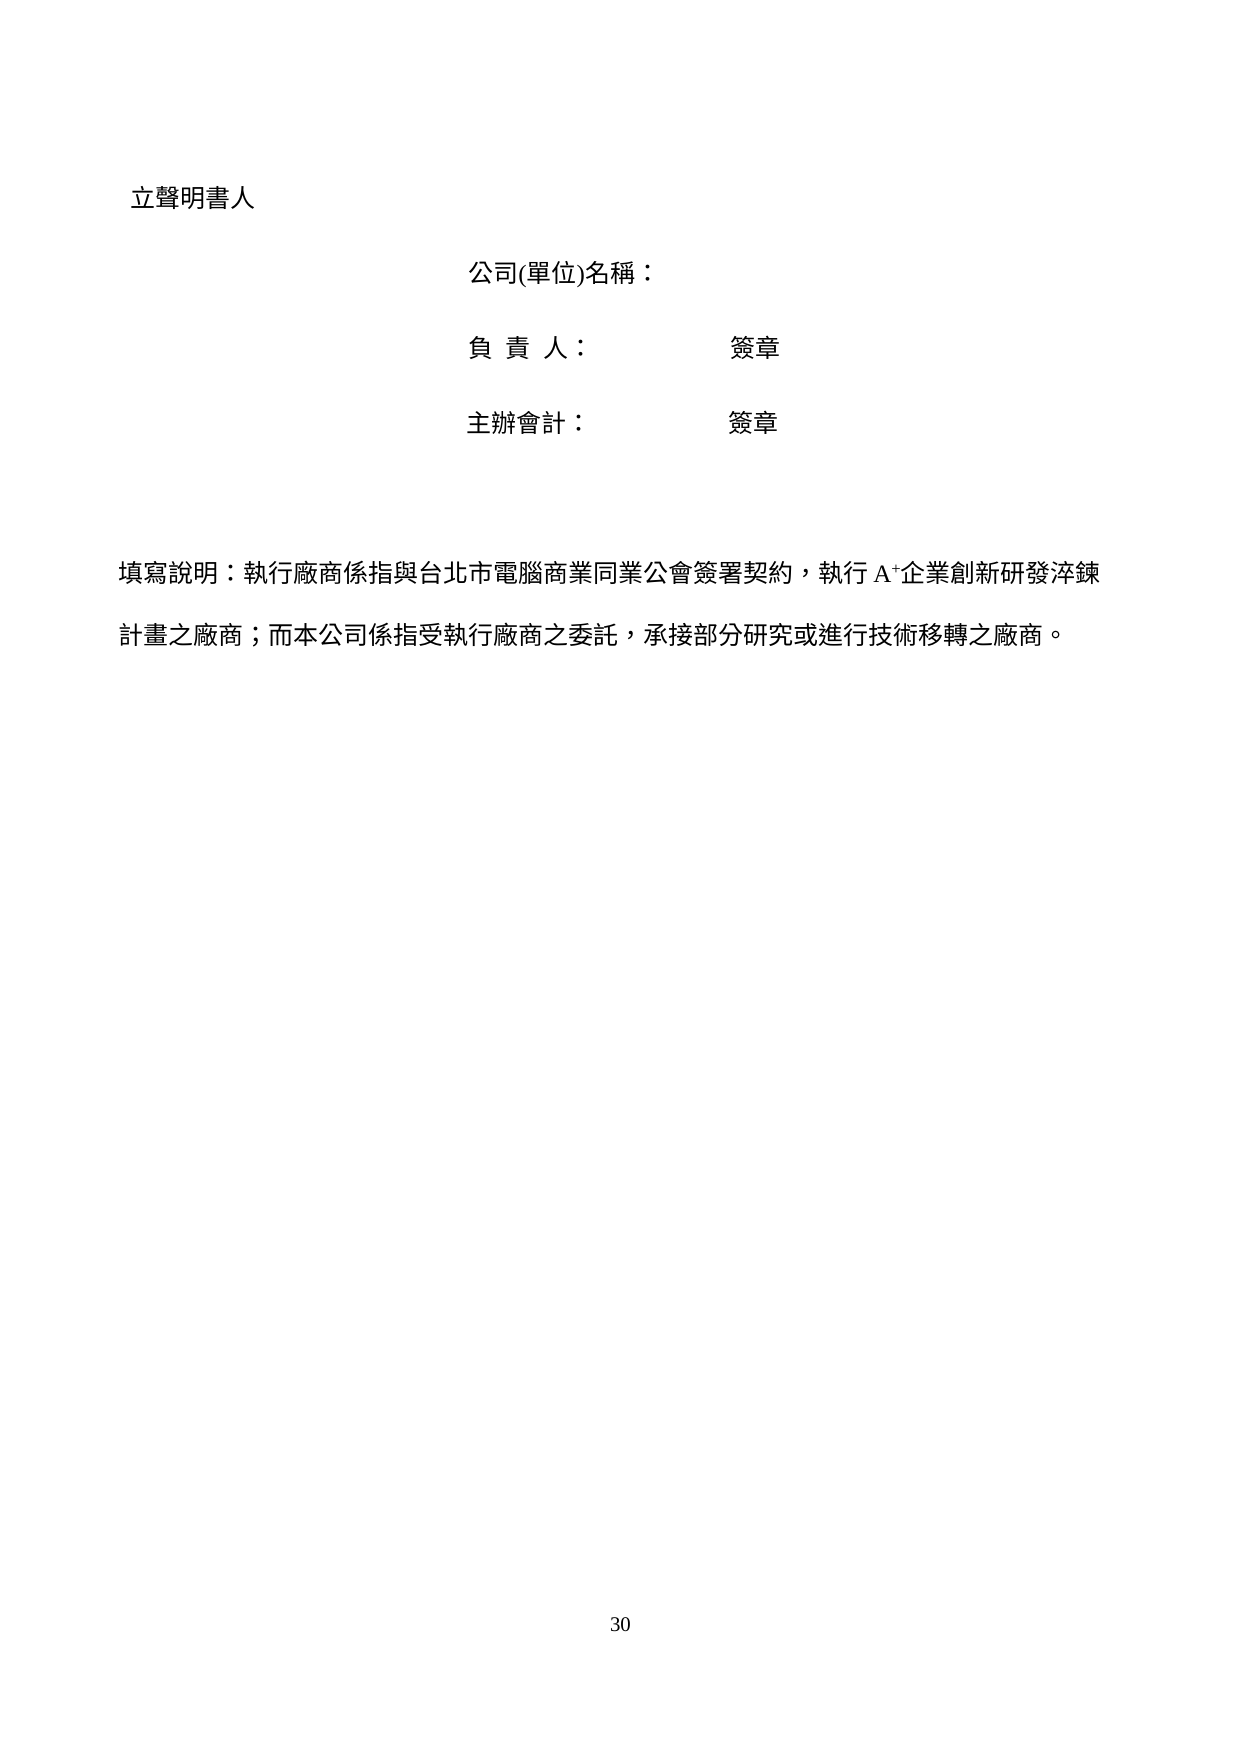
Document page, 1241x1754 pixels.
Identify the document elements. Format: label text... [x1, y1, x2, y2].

text 公司(單位)名稱： [168, 230, 1122, 292]
text 主辦會計： 簽章 [178, 380, 1122, 442]
text 填寫說明：執行廠商係指與台北市電腦商業同業公會簽署契約，執行A+企業創新研發淬鍊計畫之廠商；而本公司係指受執行廠商之委託，承接部分研究或進行技術移轉之廠商。 [118, 530, 1122, 655]
text 立聲明書人 [118, 155, 1122, 217]
text 負 責 人： 簽章 [168, 305, 1122, 367]
